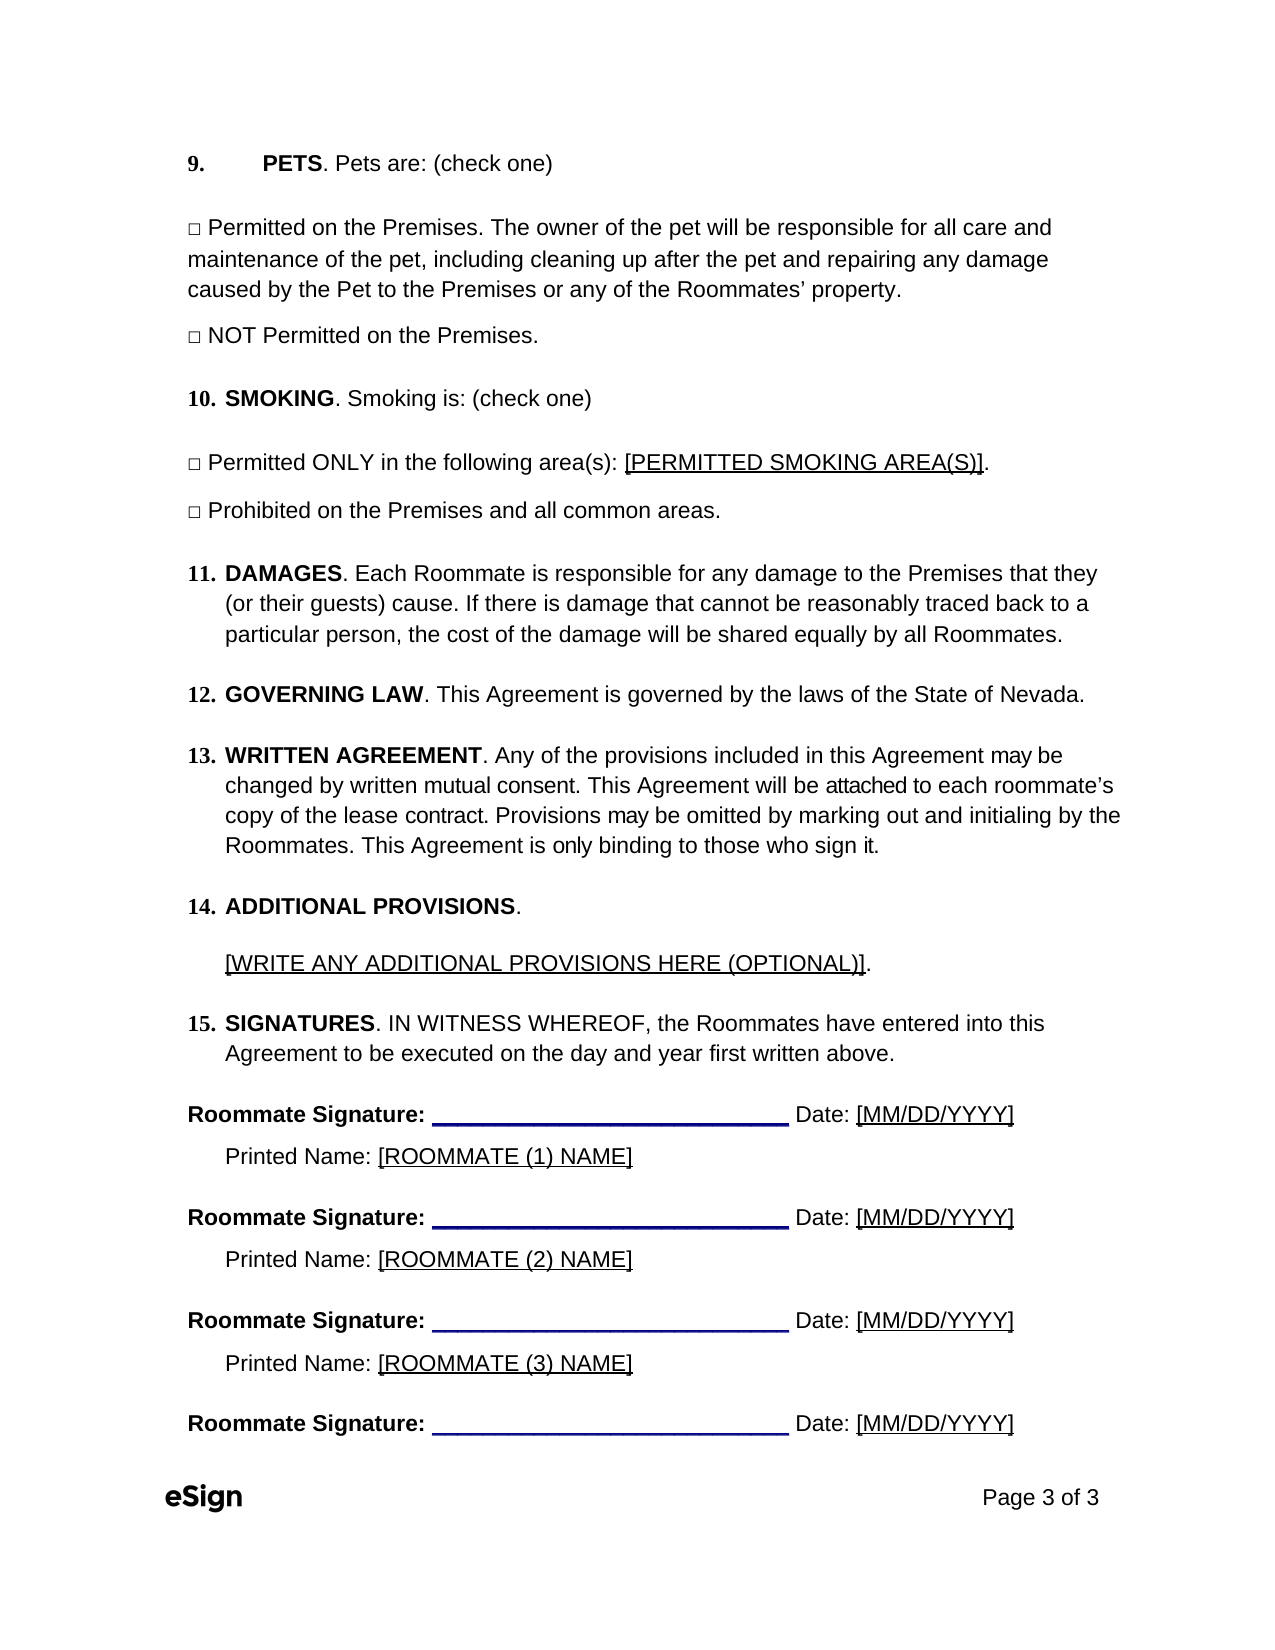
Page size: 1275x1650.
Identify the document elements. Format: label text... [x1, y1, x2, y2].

list Roommate Signature: ____________________________ Date: [MM/DD/YYYY] [187, 1204, 1125, 1230]
list ☐ NOT Permitted on the Premises. [187, 319, 1125, 350]
text Printed Name: [ROOMMATE (2) NAME] [150, 1246, 1125, 1273]
text Printed Name: [ROOMMATE (3) NAME] [150, 1349, 1125, 1376]
list WRITTEN AGREEMENT. Any of the provisions included in this Agreement may be changed by written mutual consent. This Agreement will be attached to each roommate’s copy of the lease contract. Provisions may be omitted by marking out and initialing by the Roommates. This Agreement is only binding to those who sign it. [187, 742, 1125, 859]
list ☐ Permitted ONLY in the following area(s): [PERMITTED SMOKING AREA(S)]. [187, 445, 1125, 477]
text Printed Name: [ROOMMATE (1) NAME] [150, 1143, 1125, 1170]
list SIGNATURES. IN WITNESS WHEREOF, the Roommates have entered into this Agreement to be executed on the day and year first written above. [187, 1010, 1125, 1067]
list DAMAGES. Each Roommate is responsible for any damage to the Premises that they (or their guests) cause. If there is damage that cannot be reasonably traced back to a particular person, the cost of the damage will be shared equally by all Roommates. [187, 560, 1125, 647]
list [WRITE ANY ADDITIONAL PROVISIONS HERE (OPTIONAL)]. [225, 949, 1125, 976]
list SMOKING. Smoking is: (check one) [187, 385, 1125, 411]
list GOVERNING LAW. This Agreement is governed by the laws of the State of Nevada. [187, 681, 1125, 707]
list Roommate Signature: ____________________________ Date: [MM/DD/YYYY] [187, 1307, 1125, 1333]
list ☐ Permitted on the Premises. The owner of the pet will be responsible for all care and maintenance of the pet, including cleaning up after the pet and repairing any damage caused by the Pet to the Premises or any of the Roommates’ property. [187, 211, 1125, 302]
list Roommate Signature: ____________________________ Date: [MM/DD/YYYY] [187, 1410, 1125, 1436]
list ☐ Prohibited on the Premises and all common areas. [187, 494, 1125, 525]
list PETS. Pets are: (check one) [187, 150, 1125, 176]
list Roommate Signature: ____________________________ Date: [MM/DD/YYYY] [187, 1101, 1125, 1127]
list ADDITIONAL PROVISIONS. [187, 893, 1125, 919]
